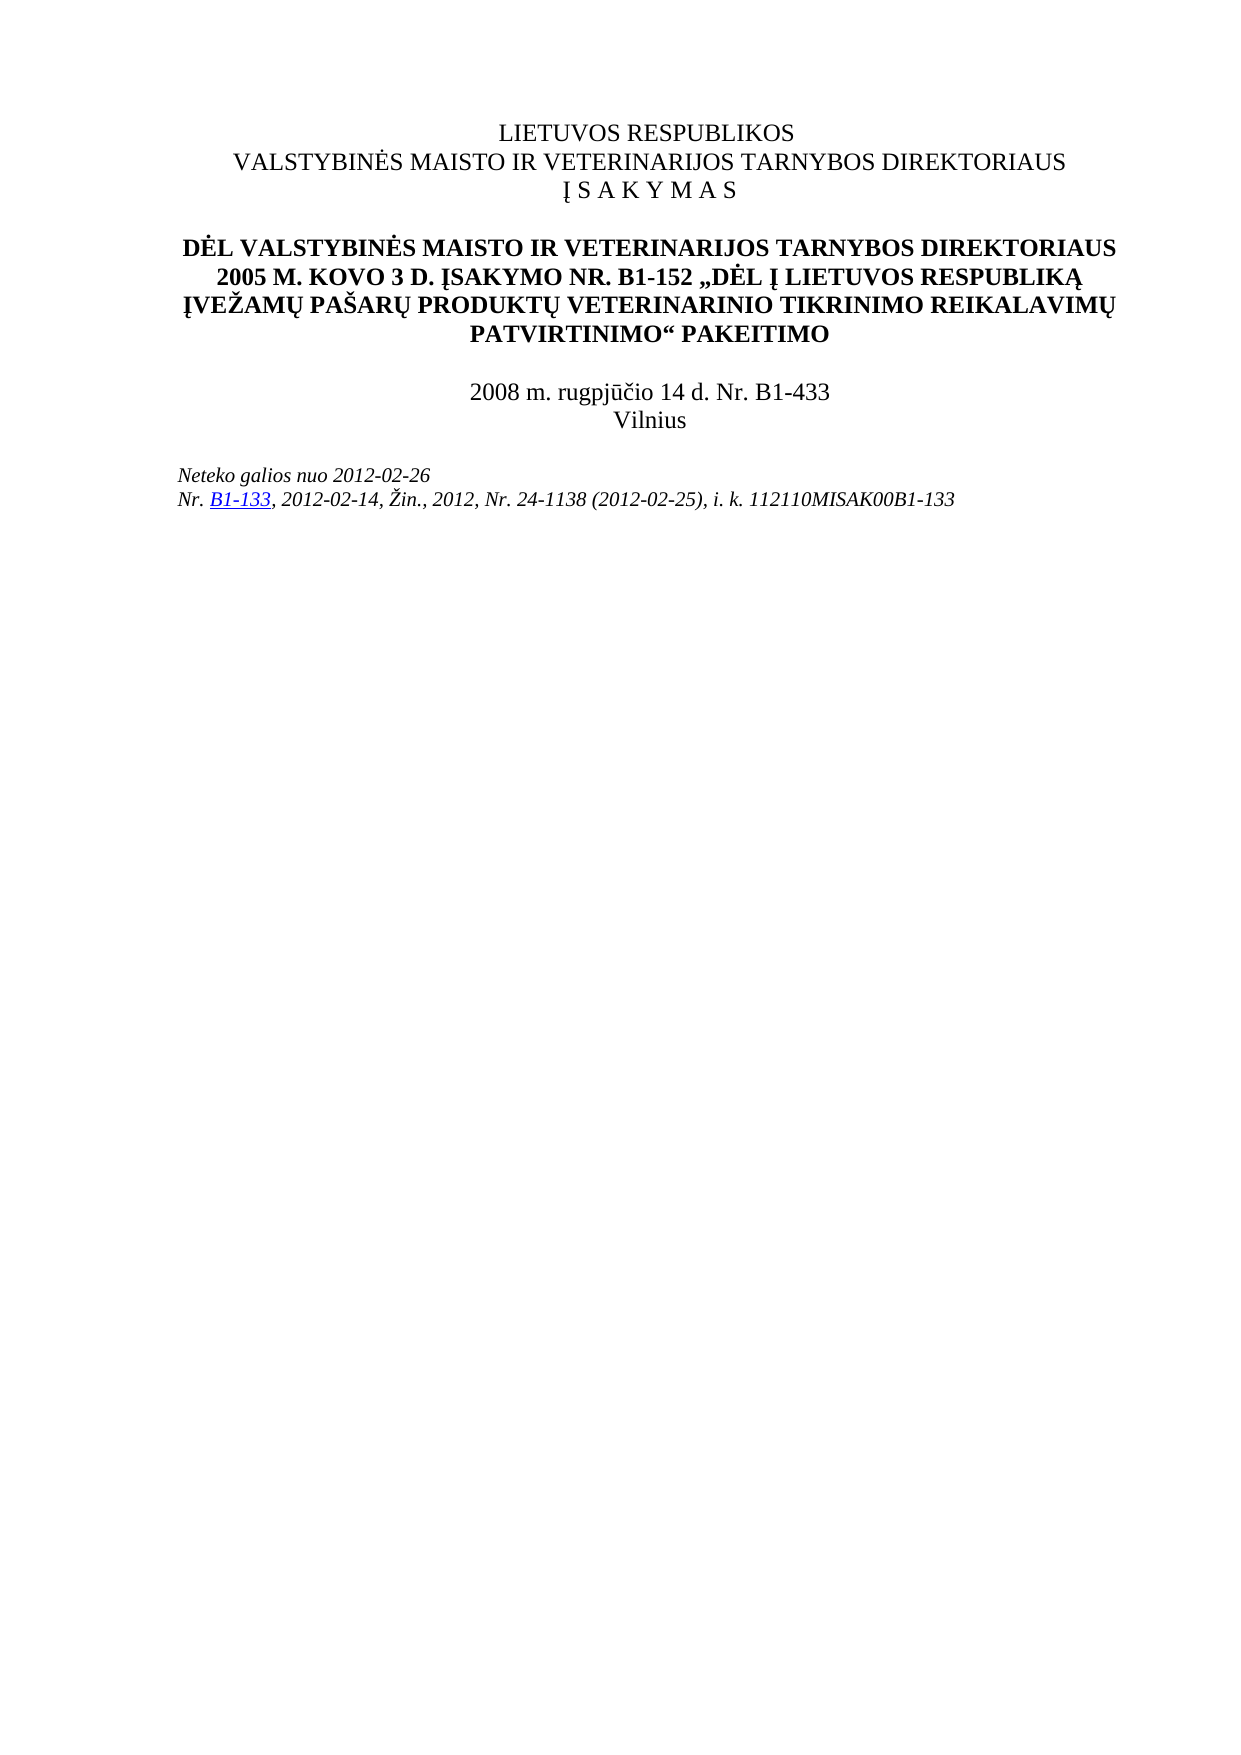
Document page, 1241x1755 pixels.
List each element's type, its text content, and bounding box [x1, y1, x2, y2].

text LIETUVOS RESPUBLIKOS VALSTYBINĖS MAISTO IR VETERINARIJOS TARNYBOS DIREKTORIAUS [177, 118, 1122, 176]
text Vilnius [177, 406, 1122, 434]
text ĮSAKYMAS [177, 176, 1122, 204]
text Neteko galios nuo 2012-02-26 [177, 463, 1122, 487]
text Nr. B1-133, 2012-02-14, Žin., 2012, Nr. 24-1138 (2012-02-25), i. k. 112110MISAK00B1-133 [177, 487, 1122, 511]
text 2008 m. rugpjūčio 14 d. Nr. B1-433 [177, 377, 1122, 406]
text DĖL VALSTYBINĖS MAISTO IR VETERINARIJOS TARNYBOS DIREKTORIAUS 2005 M. KOVO 3 D. ĮSAKYMO NR. B1-152 „DĖL Į LIETUVOS RESPUBLIKĄ ĮVEŽAMŲ PAŠARŲ PRODUKTŲ VETERINARINIO TIKRINIMO REIKALAVIMŲ PATVIRTINIMO“ PAKEITIMO [177, 233, 1122, 348]
